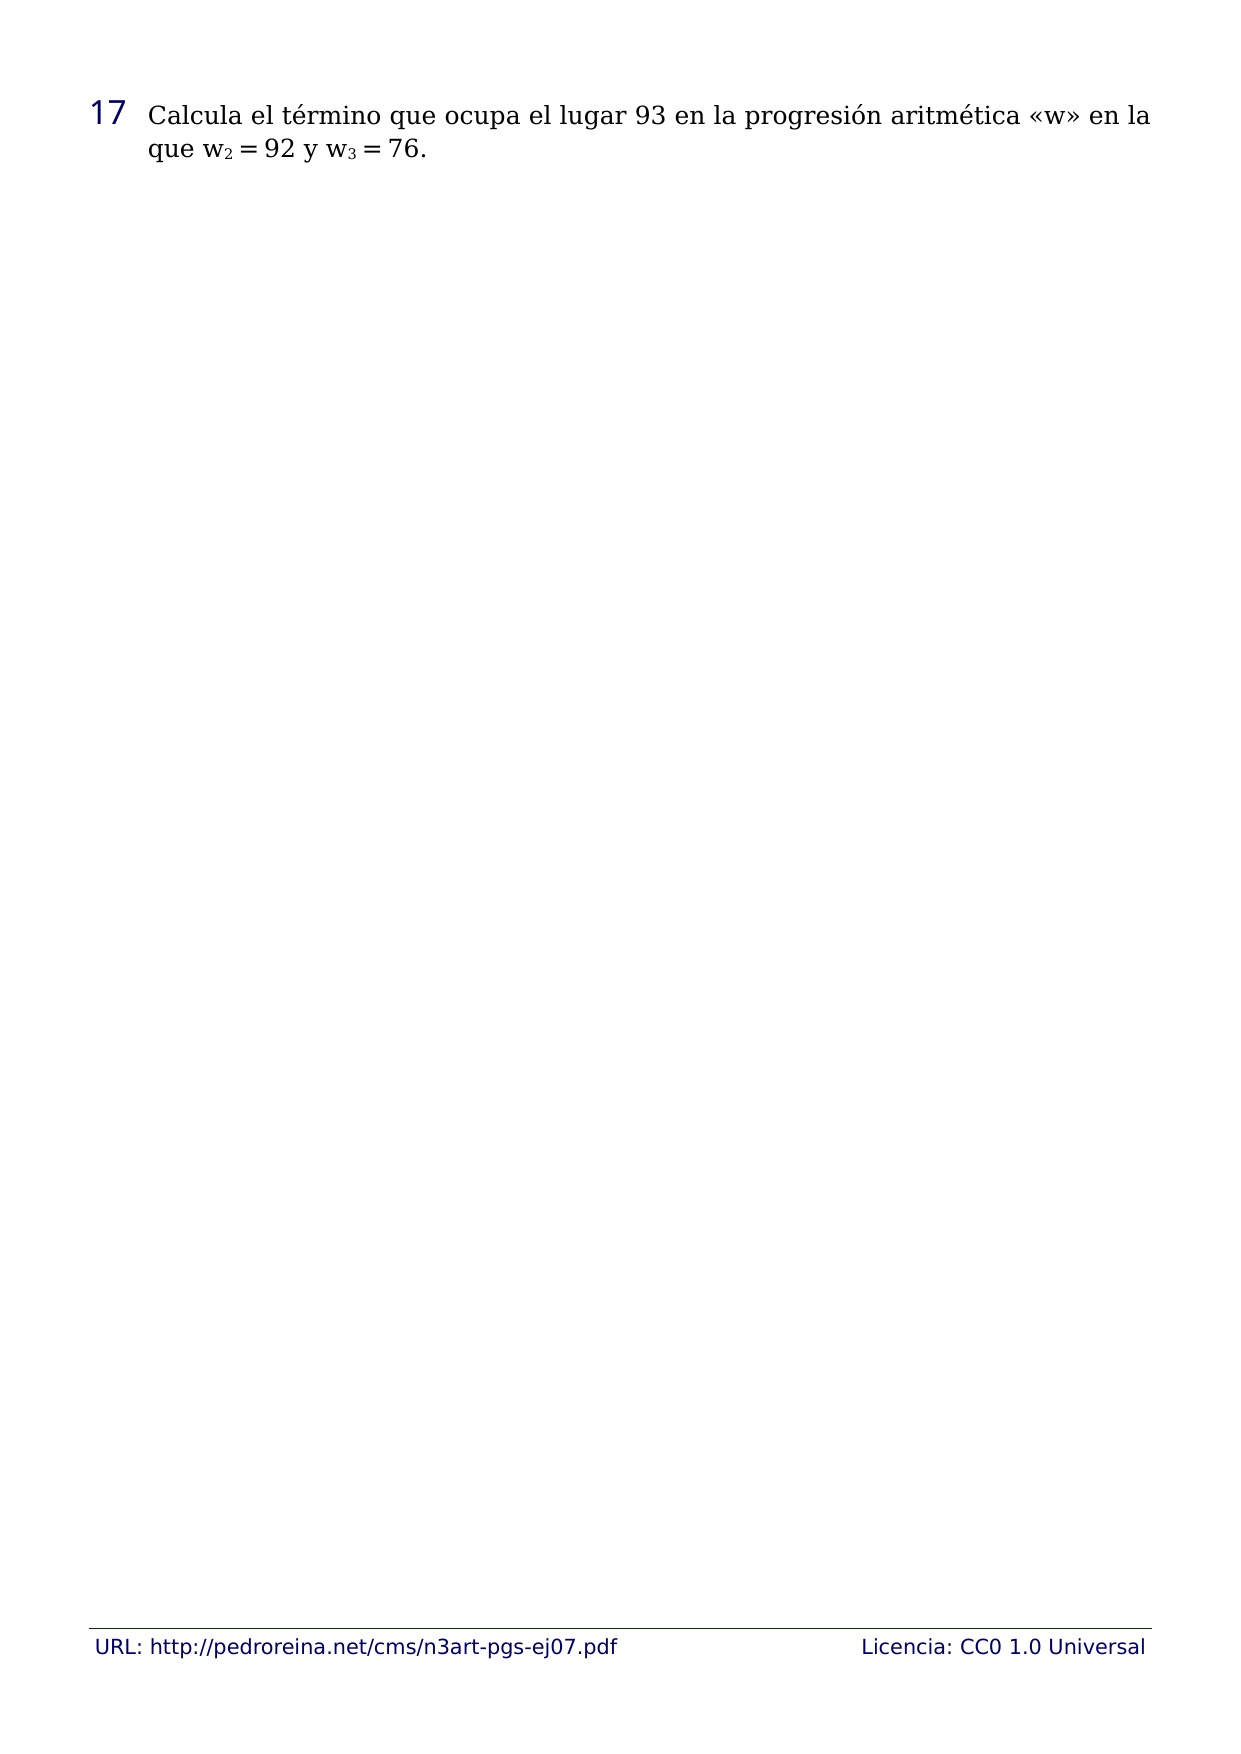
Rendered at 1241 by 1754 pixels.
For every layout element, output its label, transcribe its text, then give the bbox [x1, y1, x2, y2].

list Calcula el término que ocupa el lugar 93 en la progresión aritmética «w» en la que w2 = 92 y w3 = 76. [88, 88, 1152, 163]
